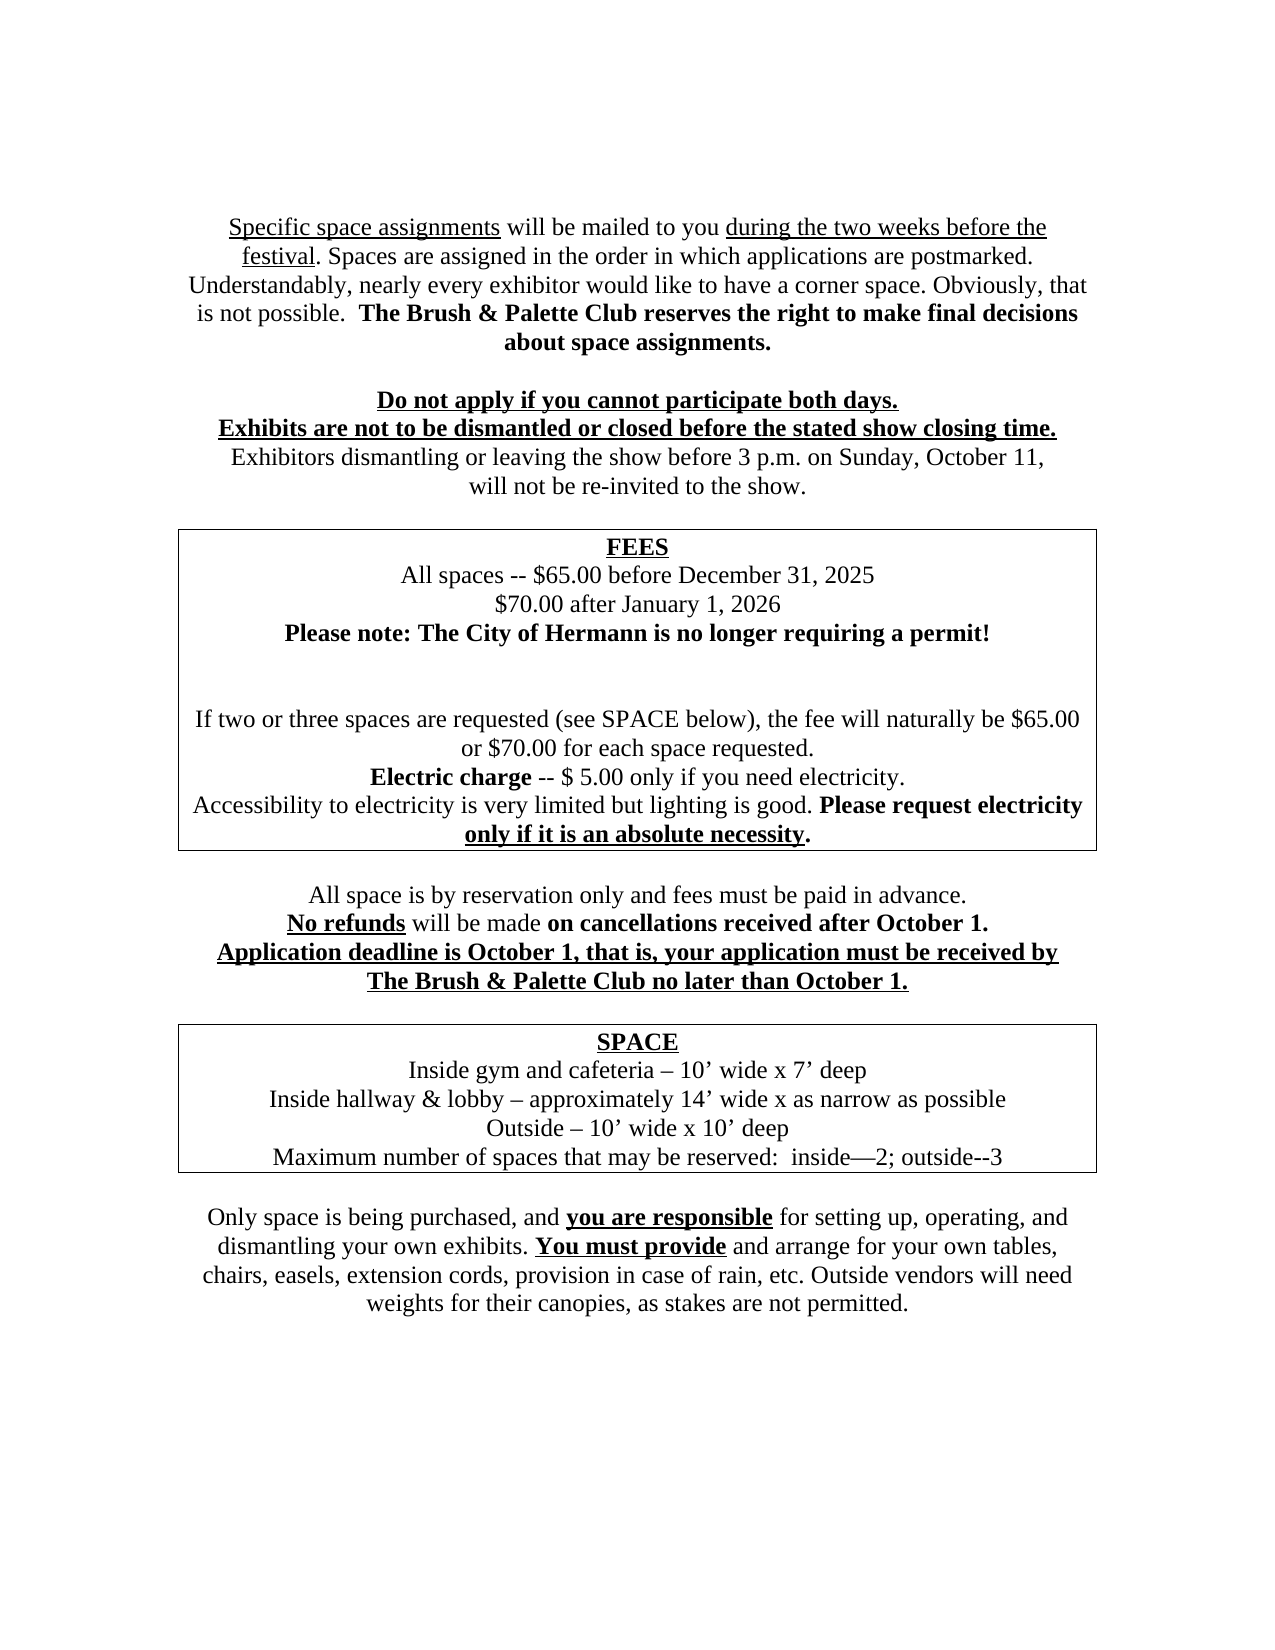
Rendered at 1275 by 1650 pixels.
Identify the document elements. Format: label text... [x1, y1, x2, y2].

text The Brush & Palette Club no later than October 1. [187, 966, 1087, 995]
text Please note: The City of Hermann is no longer requiring a permit! [187, 618, 1087, 647]
text Accessibility to electricity is very limited but lighting is good. Please request electricity only if it is an absolute necessity. [179, 787, 1096, 850]
text Only space is being purchased, and you are responsible for setting up, operating, and dismantling your own exhibits. You must provide and arrange for your own tables, chairs, easels, extension cords, provision in case of rain, etc. Outside vendors will need weights for their canopies, as stakes are not permitted. [187, 1202, 1087, 1317]
text No refunds will be made on cancellations received after October 1. [187, 908, 1087, 937]
text Specific space assignments will be mailed to you during the two weeks before the festival. Spaces are assigned in the order in which applications are postmarked. Understandably, nearly every exhibitor would like to have a corner space. Obviously, that is not possible. The Brush & Palette Club reserves the right to make final decisions about space assignments. [187, 212, 1087, 356]
text Inside hallway & lobby – approximately 14’ wide x as narrow as possible [187, 1084, 1087, 1113]
text If two or three spaces are requested (see SPACE below), the fee will naturally be $65.00 or $70.00 for each space requested. [187, 704, 1087, 762]
text Inside gym and cafeteria – 10’ wide x 7’ deep [187, 1055, 1087, 1084]
text All space is by reservation only and fees must be paid in advance. [187, 880, 1087, 908]
subtitle FEES [179, 530, 1096, 560]
text Exhibits are not to be dismantled or closed before the stated show closing time. [187, 413, 1087, 442]
text All spaces -- $65.00 before December 31, 2025 [187, 560, 1087, 589]
text Electric charge -- $ 5.00 only if you need electricity. [187, 762, 1087, 787]
subtitle SPACE [179, 1025, 1096, 1055]
text will not be re-invited to the show. [187, 471, 1087, 500]
text Maximum number of spaces that may be reserved: inside—2; outside--3 [179, 1138, 1096, 1172]
text Do not apply if you cannot participate both days. [187, 385, 1087, 413]
text Application deadline is October 1, that is, your application must be received by [187, 937, 1087, 966]
text $70.00 after January 1, 2026 [187, 589, 1087, 618]
text Exhibitors dismantling or leaving the show before 3 p.m. on Sunday, October 11, [187, 442, 1087, 471]
text Outside – 10’ wide x 10’ deep [187, 1113, 1087, 1138]
